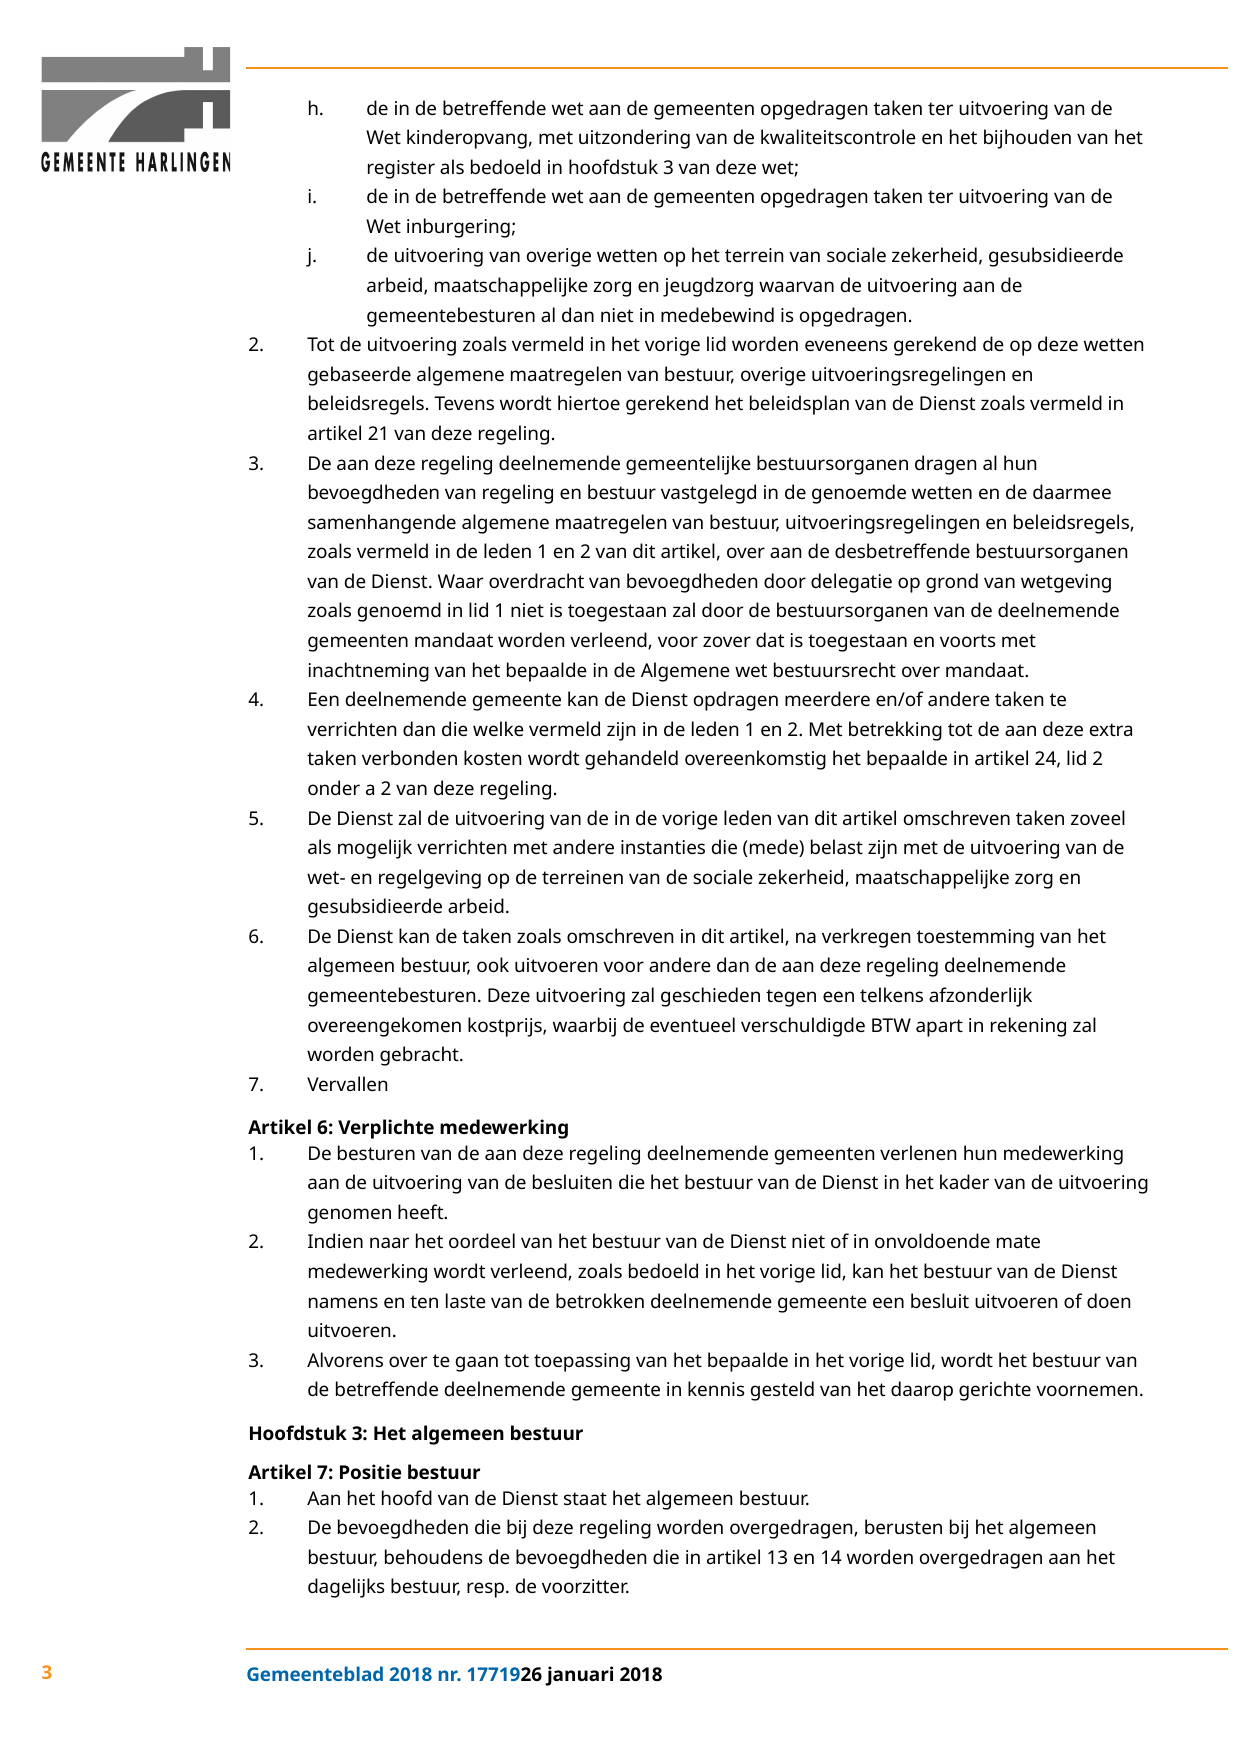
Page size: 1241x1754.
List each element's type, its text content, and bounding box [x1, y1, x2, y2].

list Alvorens over te gaan tot toepassing van het bepaalde in het vorige lid, wordt het bestuur van de betreffende deelnemende gemeente in kennis gesteld van het daarop gerichte voornemen. [248, 1347, 1152, 1402]
list De besturen van de aan deze regeling deelnemende gemeenten verlenen hun medewerking aan de uitvoering van de besluiten die het bestuur van de Dienst in het kader van de uitvoering genomen heeft. [248, 1140, 1152, 1225]
text Artikel 6: Verplichte medewerking [248, 1114, 1152, 1140]
picture [41, 47, 231, 172]
list Tot de uitvoering zoals vermeld in het vorige lid worden eveneens gerekend de op deze wetten gebaseerde algemene maatregelen van bestuur, overige uitvoeringsregelingen en beleidsregels. Tevens wordt hiertoe gerekend het beleidsplan van de Dienst zoals vermeld in artikel 21 van deze regeling. [248, 331, 1152, 446]
text Artikel 7: Positie bestuur [248, 1459, 1152, 1485]
list Een deelnemende gemeente kan de Dienst opdragen meerdere en/of andere taken te verrichten dan die welke vermeld zijn in de leden 1 en 2. Met betrekking tot de aan deze extra taken verbonden kosten wordt gehandeld overeenkomstig het bepaalde in artikel 24, lid 2 onder a 2 van deze regeling. [248, 686, 1152, 801]
list Aan het hoofd van de Dienst staat het algemeen bestuur. [248, 1485, 1152, 1510]
list De Dienst zal de uitvoering van de in de vorige leden van dit artikel omschreven taken zoveel als mogelijk verrichten met andere instanties die (mede) belast zijn met de uitvoering van de wet- en regelgeving op de terreinen van de sociale zekerheid, maatschappelijke zorg en gesubsidieerde arbeid. [248, 805, 1152, 919]
list De aan deze regeling deelnemende gemeentelijke bestuursorganen dragen al hun bevoegdheden van regeling en bestuur vastgelegd in de genoemde wetten en de daarmee samenhangende algemene maatregelen van bestuur, uitvoeringsregelingen en beleidsregels, zoals vermeld in de leden 1 en 2 van dit artikel, over aan de desbetreffende bestuursorganen van de Dienst. Waar overdracht van bevoegdheden door delegatie op grond van wetgeving zoals genoemd in lid 1 niet is toegestaan zal door de bestuursorganen van de deelnemende gemeenten mandaat worden verleend, voor zover dat is toegestaan en voorts met inachtneming van het bepaalde in de Algemene wet bestuursrecht over mandaat. [248, 450, 1152, 683]
list Indien naar het oordeel van het bestuur van de Dienst niet of in onvoldoende mate medewerking wordt verleend, zoals bedoeld in het vorige lid, kan het bestuur van de Dienst namens en ten laste van de betrokken deelnemende gemeente een besluit uitvoeren of doen uitvoeren. [248, 1229, 1152, 1343]
list de in de betreffende wet aan de gemeenten opgedragen taken ter uitvoering van de Wet inburgering; [307, 183, 1152, 239]
text Hoofdstuk 3: Het algemeen bestuur [248, 1420, 1152, 1445]
list De Dienst kan de taken zoals omschreven in dit artikel, na verkregen toestemming van het algemeen bestuur, ook uitvoeren voor andere dan de aan deze regeling deelnemende gemeentebesturen. Deze uitvoering zal geschieden tegen een telkens afzonderlijk overeengekomen kostprijs, waarbij de eventueel verschuldigde BTW apart in rekening zal worden gebracht. [248, 923, 1152, 1067]
list Vervallen [248, 1071, 1152, 1097]
list de uitvoering van overige wetten op het terrein van sociale zekerheid, gesubsidieerde arbeid, maatschappelijke zorg en jeugdzorg waarvan de uitvoering aan de gemeentebesturen al dan niet in medebewind is opgedragen. [307, 243, 1152, 328]
list De bevoegdheden die bij deze regeling worden overgedragen, berusten bij het algemeen bestuur, behoudens de bevoegdheden die in artikel 13 en 14 worden overgedragen aan het dagelijks bestuur, resp. de voorzitter. [248, 1514, 1152, 1599]
list de in de betreffende wet aan de gemeenten opgedragen taken ter uitvoering van de Wet kinderopvang, met uitzondering van de kwaliteitscontrole en het bijhouden van het register als bedoeld in hoofdstuk 3 van deze wet; [307, 95, 1152, 180]
